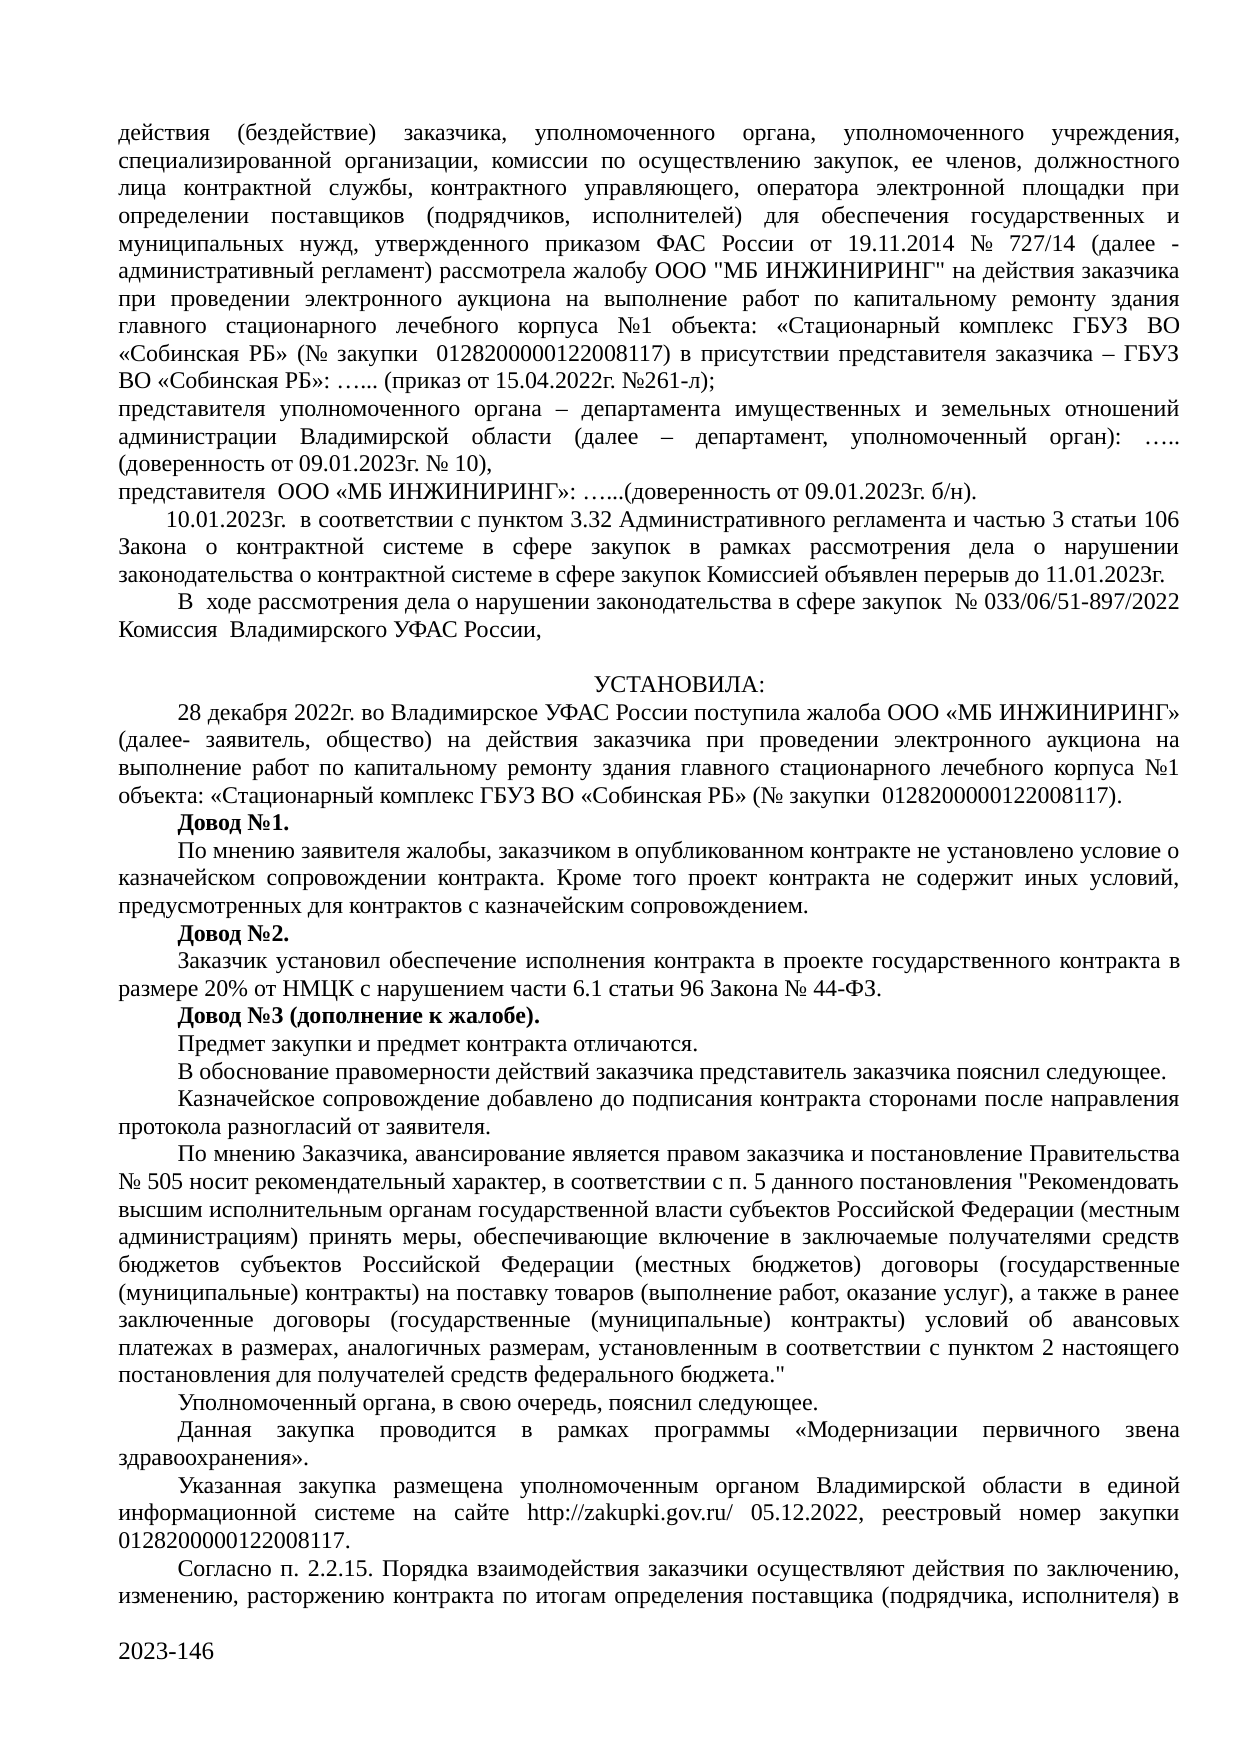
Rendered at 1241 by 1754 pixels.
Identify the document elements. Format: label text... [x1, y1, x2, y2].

subtitle УСТАНОВИЛА: [118, 670, 1181, 698]
text представителя уполномоченного органа – департамента имущественных и земельных отношений администрации Владимирской области (далее – департамент, уполномоченный орган): ….. (доверенность от 09.01.2023г. № 10), [118, 394, 1181, 477]
text Довод №2. [118, 919, 1181, 946]
text Довод №1. [118, 808, 1181, 836]
text Довод №3 (дополнение к жалобе). [118, 1001, 1181, 1029]
text По мнению заявителя жалобы, заказчиком в опубликованном контракте не установлено условие о казначейском сопровождении контракта. Кроме того проект контракта не содержит иных условий, предусмотренных для контрактов с казначейским сопровождением. [118, 836, 1181, 919]
text Заказчик установил обеспечение исполнения контракта в проекте государственного контракта в размере 20% от НМЦК с нарушением части 6.1 статьи 96 Закона № 44-ФЗ. [118, 946, 1181, 1001]
text представителя ООО «МБ ИНЖИНИРИНГ»: …...(доверенность от 09.01.2023г. б/н). [118, 477, 1181, 504]
text Казначейское сопровождение добавлено до подписания контракта сторонами после направления протокола разногласий от заявителя. [118, 1084, 1181, 1139]
text По мнению Заказчика, авансирование является правом заказчика и постановление Правительства № 505 носит рекомендательный характер, в соответствии с п. 5 данного постановления "Рекомендовать высшим исполнительным органам государственной власти субъектов Российской Федерации (местным администрациям) принять меры, обеспечивающие включение в заключаемые получателями средств бюджетов субъектов Российской Федерации (местных бюджетов) договоры (государственные (муниципальные) контракты) на поставку товаров (выполнение работ, оказание услуг), а также в ранее заключенные договоры (государственные (муниципальные) контракты) условий об авансовых платежах в размерах, аналогичных размерам, установленным в соответствии с пунктом 2 настоящего постановления для получателей средств федерального бюджета." [118, 1139, 1181, 1388]
text действия (бездействие) заказчика, уполномоченного органа, уполномоченного учреждения, специализированной организации, комиссии по осуществлению закупок, ее членов, должностного лица контрактной службы, контрактного управляющего, оператора электронной площадки при определении поставщиков (подрядчиков, исполнителей) для обеспечения государственных и муниципальных нужд, утвержденного приказом ФАС России от 19.11.2014 № 727/14 (далее - административный регламент) рассмотрела жалобу ООО "МБ ИНЖИНИРИНГ" на действия заказчика при проведении электронного аукциона на выполнение работ по капитальному ремонту здания главного стационарного лечебного корпуса №1 объекта: «Стационарный комплекс ГБУЗ ВО «Собинская РБ» (№ закупки 0128200000122008117) в присутствии представителя заказчика – ГБУЗ ВО «Собинская РБ»: …... (приказ от 15.04.2022г. №261-л); [118, 118, 1181, 394]
text В ходе рассмотрения дела о нарушении законодательства в сфере закупок № 033/06/51-897/2022 Комиссия Владимирского УФАС России, [118, 587, 1181, 643]
text Согласно п. 2.2.15. Порядка взаимодействия заказчики осуществляют действия по заключению, изменению, расторжению контракта по итогам определения поставщика (подрядчика, исполнителя) в [118, 1553, 1181, 1609]
text Данная закупка проводится в рамках программы «Модернизации первичного звена здравоохранения». [118, 1416, 1181, 1471]
text 10.01.2023г. в соответствии с пунктом 3.32 Административного регламента и частью 3 статьи 106 Закона о контрактной системе в сфере закупок в рамках рассмотрения дела о нарушении законодательства о контрактной системе в сфере закупок Комиссией объявлен перерыв до 11.01.2023г. [118, 504, 1181, 587]
text 28 декабря 2022г. во Владимирское УФАС России поступила жалоба ООО «МБ ИНЖИНИРИНГ» (далее- заявитель, общество) на действия заказчика при проведении электронного аукциона на выполнение работ по капитальному ремонту здания главного стационарного лечебного корпуса №1 объекта: «Стационарный комплекс ГБУЗ ВО «Собинская РБ» (№ закупки 0128200000122008117). [118, 698, 1181, 808]
text В обоснование правомерности действий заказчика представитель заказчика пояснил следующее. [118, 1057, 1181, 1084]
text Уполномоченный органа, в свою очередь, пояснил следующее. [118, 1388, 1181, 1416]
text Предмет закупки и предмет контракта отличаются. [118, 1029, 1181, 1057]
text Указанная закупка размещена уполномоченным органом Владимирской области в единой информационной системе на сайте http://zakupki.gov.ru/ 05.12.2022, реестровый номер закупки 0128200000122008117. [118, 1471, 1181, 1553]
